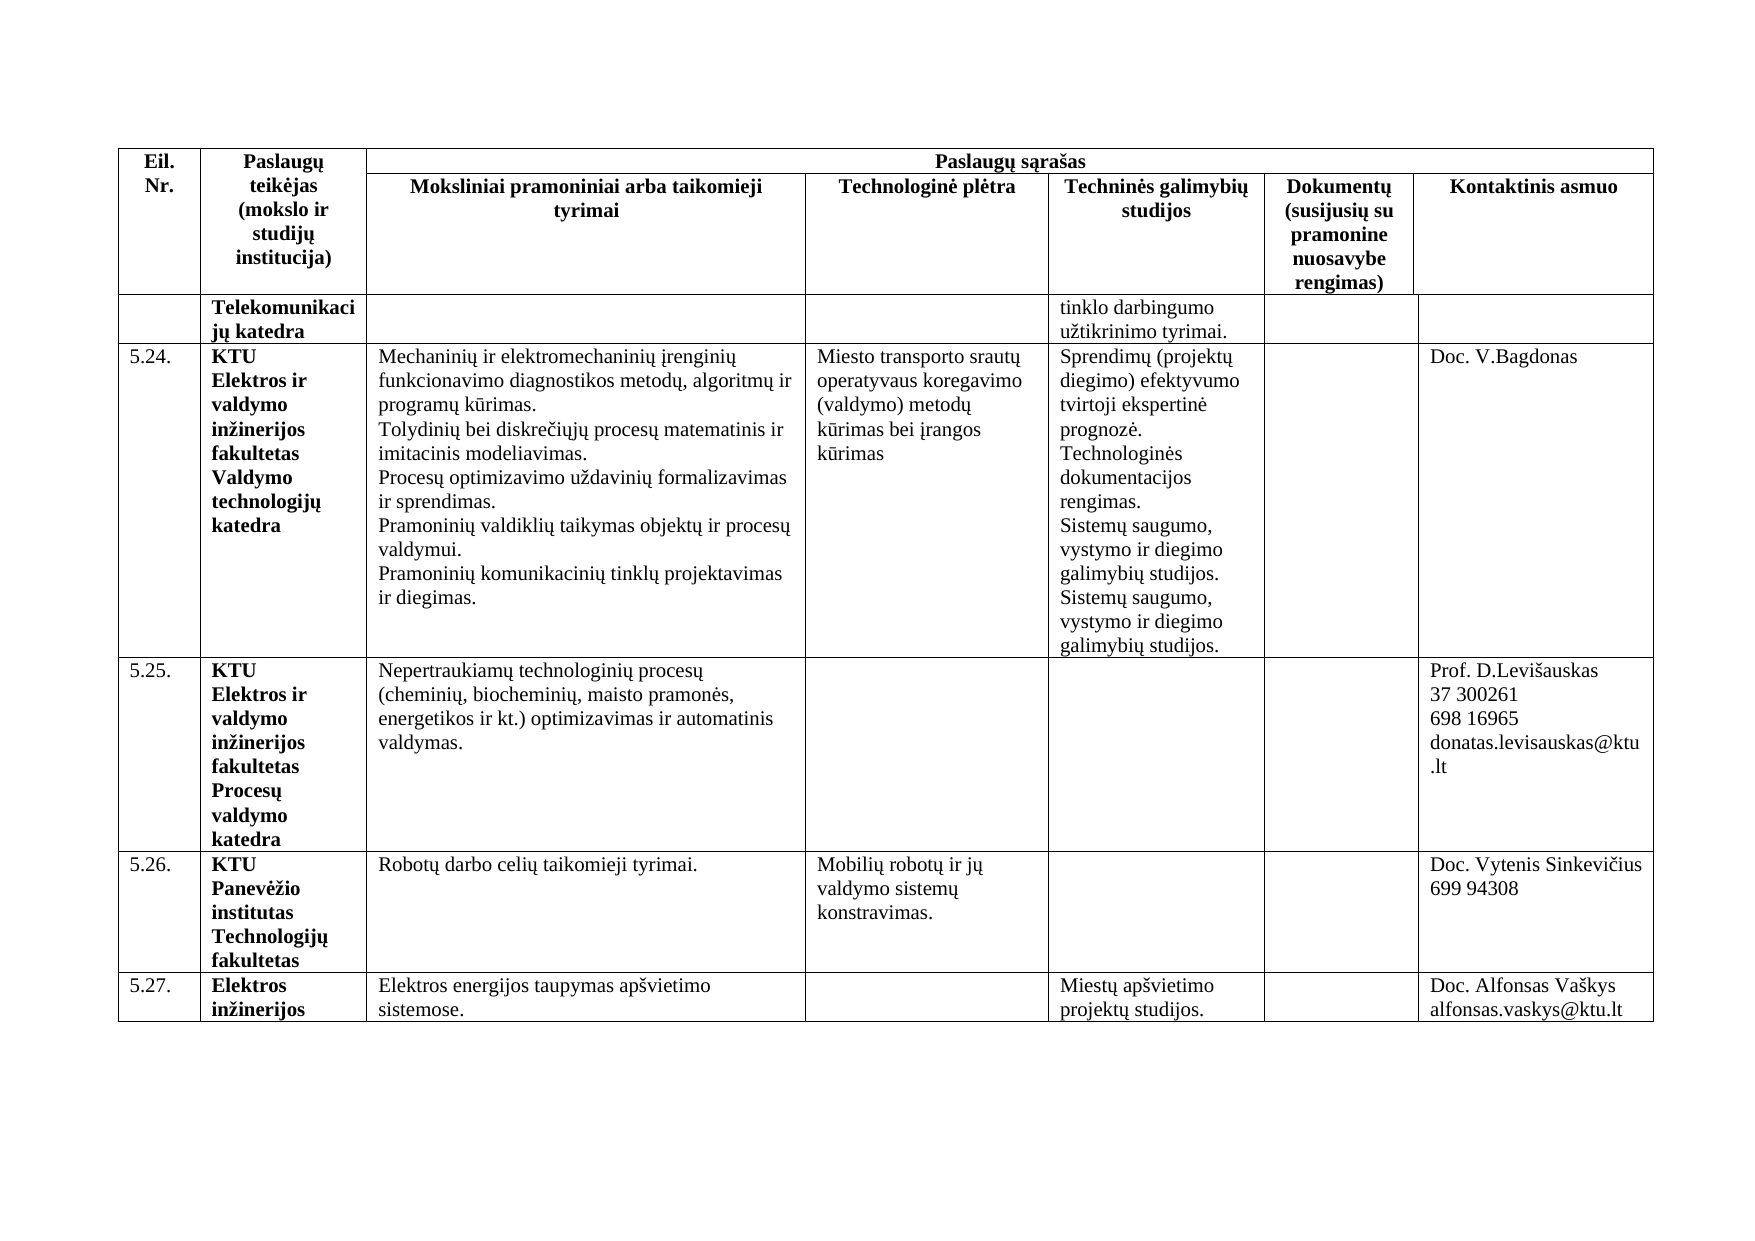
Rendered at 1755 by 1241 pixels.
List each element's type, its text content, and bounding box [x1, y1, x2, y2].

table_cell Nepertraukiamų technologinių procesų (cheminių, biocheminių, maisto pramonės, energetikos ir kt.) optimizavimas ir automatinis valdymas. [367, 658, 805, 851]
table_cell [1265, 658, 1418, 851]
table_cell Technologinė plėtra [806, 174, 1048, 294]
table_cell [1049, 658, 1264, 851]
table_cell Sprendimų (projektų diegimo) efektyvumo tvirtoji ekspertinė prognozė. Technologinės dokumentacijos rengimas. Sistemų saugumo, vystymo ir diegimo galimybių studijos. Sistemų saugumo, vystymo ir diegimo galimybių studijos. [1049, 344, 1264, 657]
table_cell Telekomunikacijų katedra [201, 295, 366, 343]
table_header Eil. Nr. [119, 149, 200, 294]
table_cell KTU Elektros ir valdymo inžinerijos fakultetas Valdymo technologijų katedra [201, 344, 366, 657]
table_cell Mechaninių ir elektromechaninių įrenginių funkcionavimo diagnostikos metodų, algoritmų ir programų kūrimas. Tolydinių bei diskrečiųjų procesų matematinis ir imitacinis modeliavimas. Procesų optimizavimo uždavinių formalizavimas ir sprendimas. Pramoninių valdiklių taikymas objektų ir procesų valdymui. Pramoninių komunikacinių tinklų projektavimas ir diegimas. [367, 344, 805, 657]
table_cell [806, 658, 1048, 851]
table_cell KTU Elektros ir valdymo inžinerijos fakultetas Procesų valdymo katedra [201, 658, 366, 851]
table_cell Techninės galimybių studijos [1049, 174, 1264, 294]
table_cell Doc. Alfonsas Vaškys alfonsas.vaskys@ktu.lt [1419, 973, 1653, 1021]
table_cell Robotų darbo celių taikomieji tyrimai. [367, 852, 805, 972]
table_cell Miestų apšvietimo projektų studijos. [1049, 973, 1264, 1021]
table_cell KTU Panevėžio institutas Technologijų fakultetas [201, 852, 366, 972]
table_cell [367, 295, 805, 343]
table_header Paslaugų sąrašas [367, 149, 1653, 173]
table_cell Moksliniai pramoniniai arba taikomieji tyrimai [367, 174, 805, 294]
table_cell [1265, 344, 1418, 657]
table_cell Elektros energijos taupymas apšvietimo sistemose. [367, 973, 805, 1021]
table_cell 5.24. [119, 344, 200, 657]
table_cell [806, 973, 1048, 1021]
table_cell Miesto transporto srautų operatyvaus koregavimo (valdymo) metodų kūrimas bei įrangos kūrimas [806, 344, 1048, 657]
table_cell Doc. Vytenis Sinkevičius 699 94308 [1419, 852, 1653, 972]
table_cell Prof. D.Levišauskas 37 300261 698 16965 donatas.levisauskas@ktu.lt [1419, 658, 1653, 851]
table_cell [1265, 295, 1418, 343]
table_cell 5.26. [119, 852, 200, 972]
table_cell Dokumentų (susijusių su pramonine nuosavybe rengimas) [1265, 174, 1413, 294]
table_cell 5.27. [119, 973, 200, 1021]
table_cell tinklo darbingumo užtikrinimo tyrimai. [1049, 295, 1264, 343]
table_cell [806, 295, 1048, 343]
table_cell Doc. V.Bagdonas [1419, 344, 1653, 657]
table_cell [1049, 852, 1264, 972]
table_cell Mobilių robotų ir jų valdymo sistemų konstravimas. [806, 852, 1048, 972]
table_cell Elektros inžinerijos [201, 973, 366, 1021]
table_cell [1265, 852, 1418, 972]
table_header Paslaugų teikėjas (mokslo ir studijų institucija) [201, 149, 366, 294]
table_cell [1419, 295, 1653, 343]
table_cell 5.25. [119, 658, 200, 851]
table_cell [1265, 973, 1418, 1021]
table_cell Kontaktinis asmuo [1414, 174, 1653, 294]
table_cell [119, 295, 200, 343]
